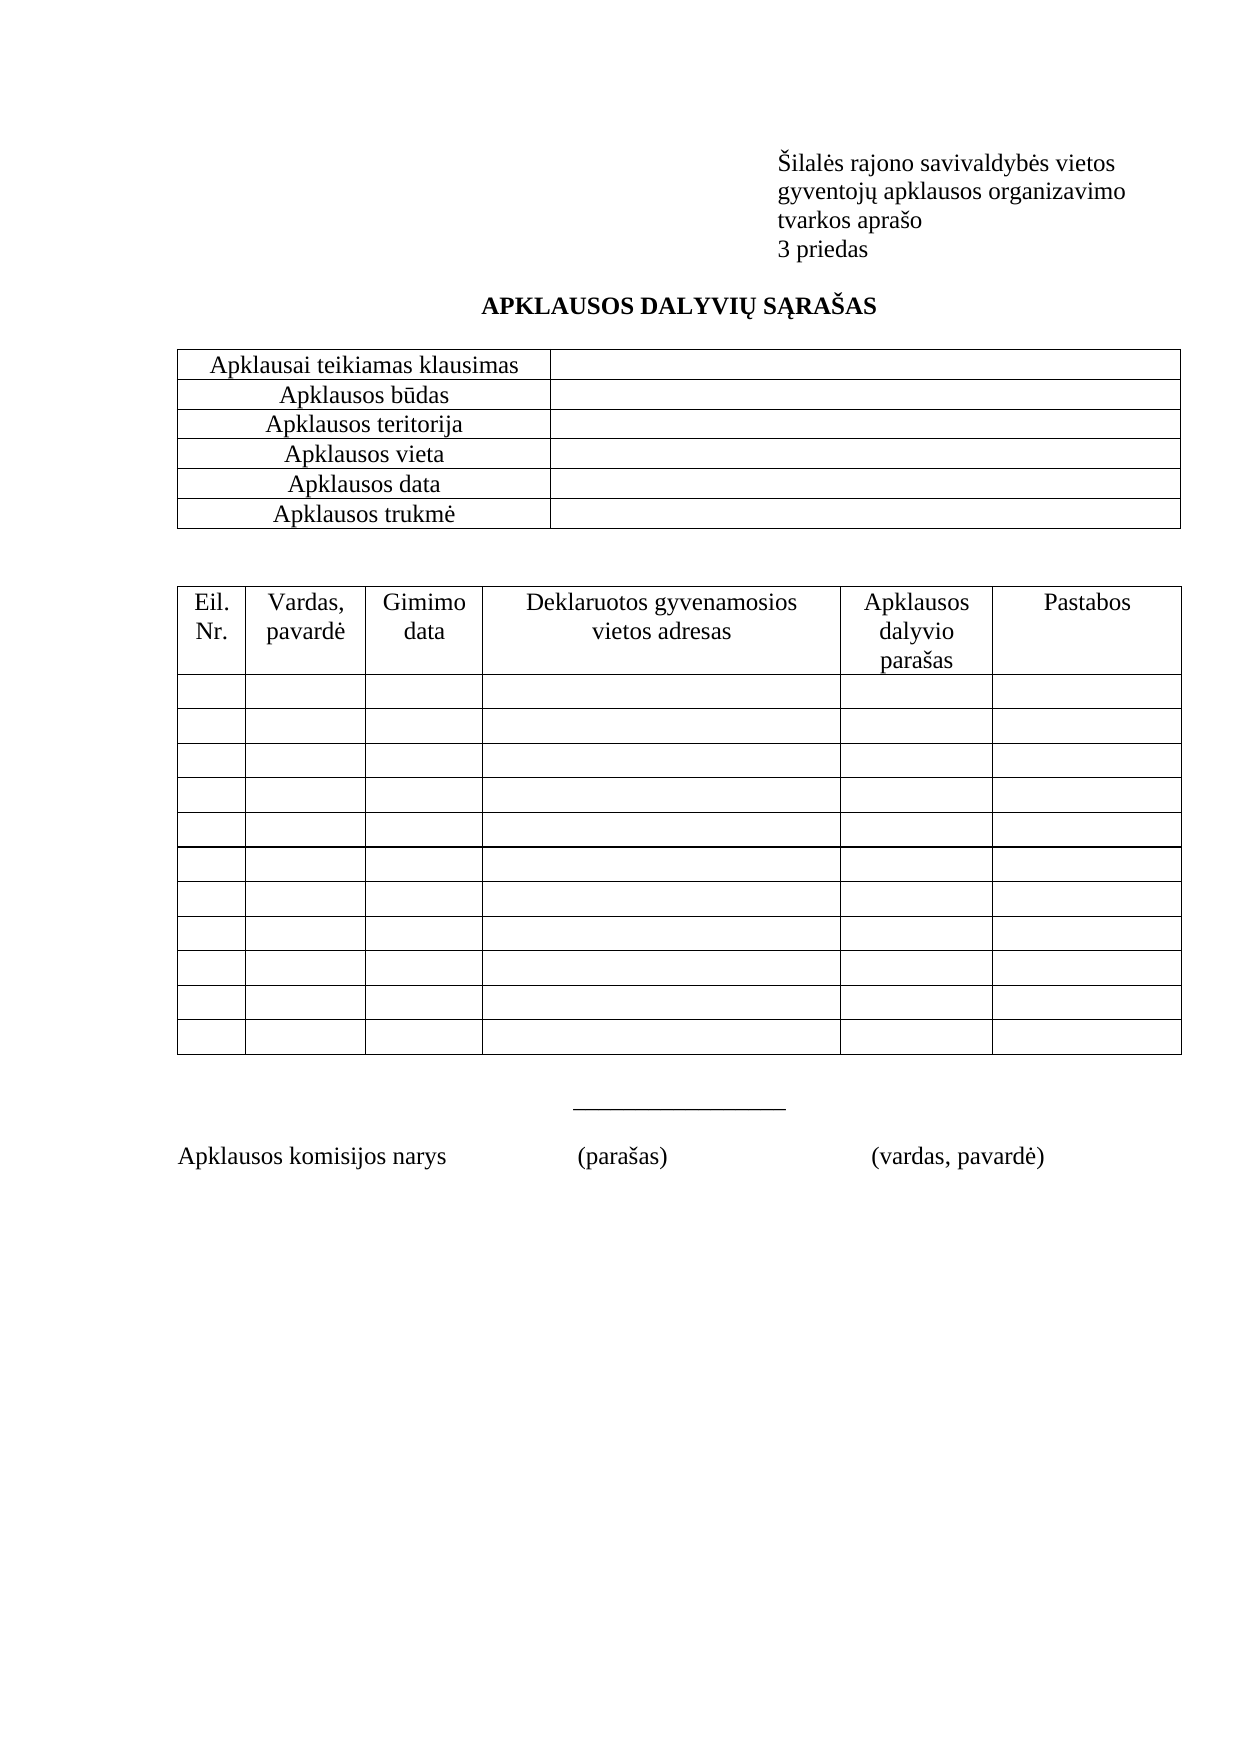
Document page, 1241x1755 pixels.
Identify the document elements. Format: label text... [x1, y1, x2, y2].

table_cell [841, 813, 992, 846]
table_cell [841, 709, 992, 743]
table_cell [483, 917, 840, 950]
table_cell [366, 709, 482, 743]
table_cell [993, 848, 1181, 881]
table_cell [841, 917, 992, 950]
table_cell [551, 499, 1180, 528]
table_cell [246, 709, 365, 743]
table_cell [366, 986, 482, 1019]
table_cell [551, 410, 1180, 438]
text _________________ [177, 1084, 1181, 1112]
table_cell [178, 744, 245, 777]
table_cell [246, 675, 365, 708]
table_cell [366, 951, 482, 985]
table_cell [366, 813, 482, 846]
table_cell [178, 709, 245, 743]
table_header Eil. Nr. [178, 587, 245, 673]
table_cell [246, 778, 365, 812]
table_header Apklausos dalyvio parašas [841, 587, 992, 673]
table_cell [551, 380, 1180, 408]
table_cell [246, 813, 365, 846]
table_cell [483, 986, 840, 1019]
table_header [551, 350, 1180, 379]
table_cell [366, 744, 482, 777]
table_cell [841, 951, 992, 985]
table_cell [483, 882, 840, 916]
table_cell [483, 709, 840, 743]
table_cell [366, 778, 482, 812]
table_cell [178, 1020, 245, 1054]
table_header Deklaruotos gyvenamosios vietos adresas [483, 587, 840, 673]
table_cell [551, 469, 1180, 498]
table_cell [483, 813, 840, 846]
table_cell [993, 675, 1181, 708]
table_cell [993, 709, 1181, 743]
table_cell Apklausos vieta [178, 439, 550, 468]
table_cell [993, 813, 1181, 846]
table_cell [178, 848, 245, 881]
table_cell [841, 986, 992, 1019]
table_cell [483, 778, 840, 812]
table_cell [841, 778, 992, 812]
table_header Gimimo data [366, 587, 482, 673]
table_cell [993, 917, 1181, 950]
table_header Pastabos [993, 587, 1181, 673]
table_cell [483, 848, 840, 881]
table_cell [246, 882, 365, 916]
table_cell [841, 882, 992, 916]
table_cell [178, 778, 245, 812]
table_cell [246, 917, 365, 950]
text Apklausos komisijos narys (parašas) (vardas, pavardė) [177, 1141, 1181, 1170]
table_cell [366, 882, 482, 916]
table_cell [178, 986, 245, 1019]
table_cell [178, 882, 245, 916]
table_cell [841, 848, 992, 881]
text Šilalės rajono savivaldybės vietos [777, 148, 1181, 176]
table_cell [246, 1020, 365, 1054]
table_cell Apklausos teritorija [178, 410, 550, 438]
table_cell [366, 848, 482, 881]
table_cell [993, 882, 1181, 916]
table_cell [178, 917, 245, 950]
table_cell [483, 675, 840, 708]
table_cell [178, 951, 245, 985]
table_cell [366, 675, 482, 708]
table_cell [841, 1020, 992, 1054]
table_cell [483, 951, 840, 985]
table_cell [178, 813, 245, 846]
table_header Vardas, pavardė [246, 587, 365, 673]
text tvarkos aprašo [777, 205, 1181, 234]
table_cell [551, 439, 1180, 468]
text 3 priedas [777, 234, 1181, 263]
table_cell [246, 986, 365, 1019]
table_cell [841, 744, 992, 777]
table_cell [366, 1020, 482, 1054]
table_cell [993, 986, 1181, 1019]
table_cell [246, 951, 365, 985]
table_cell [993, 778, 1181, 812]
text gyventojų apklausos organizavimo [777, 176, 1181, 205]
table_cell [993, 951, 1181, 985]
table_cell [178, 675, 245, 708]
table_cell Apklausos data [178, 469, 550, 498]
table_cell [841, 675, 992, 708]
table_cell Apklausos būdas [178, 380, 550, 408]
table_cell [246, 848, 365, 881]
table_cell [366, 917, 482, 950]
table_cell [246, 744, 365, 777]
table_cell [993, 744, 1181, 777]
table_cell [483, 744, 840, 777]
table_header Apklausai teikiamas klausimas [178, 350, 550, 379]
table_cell Apklausos trukmė [178, 499, 550, 528]
text APKLAUSOS DALYVIŲ SĄRAŠAS [177, 291, 1181, 320]
table_cell [993, 1020, 1181, 1054]
table_cell [483, 1020, 840, 1054]
